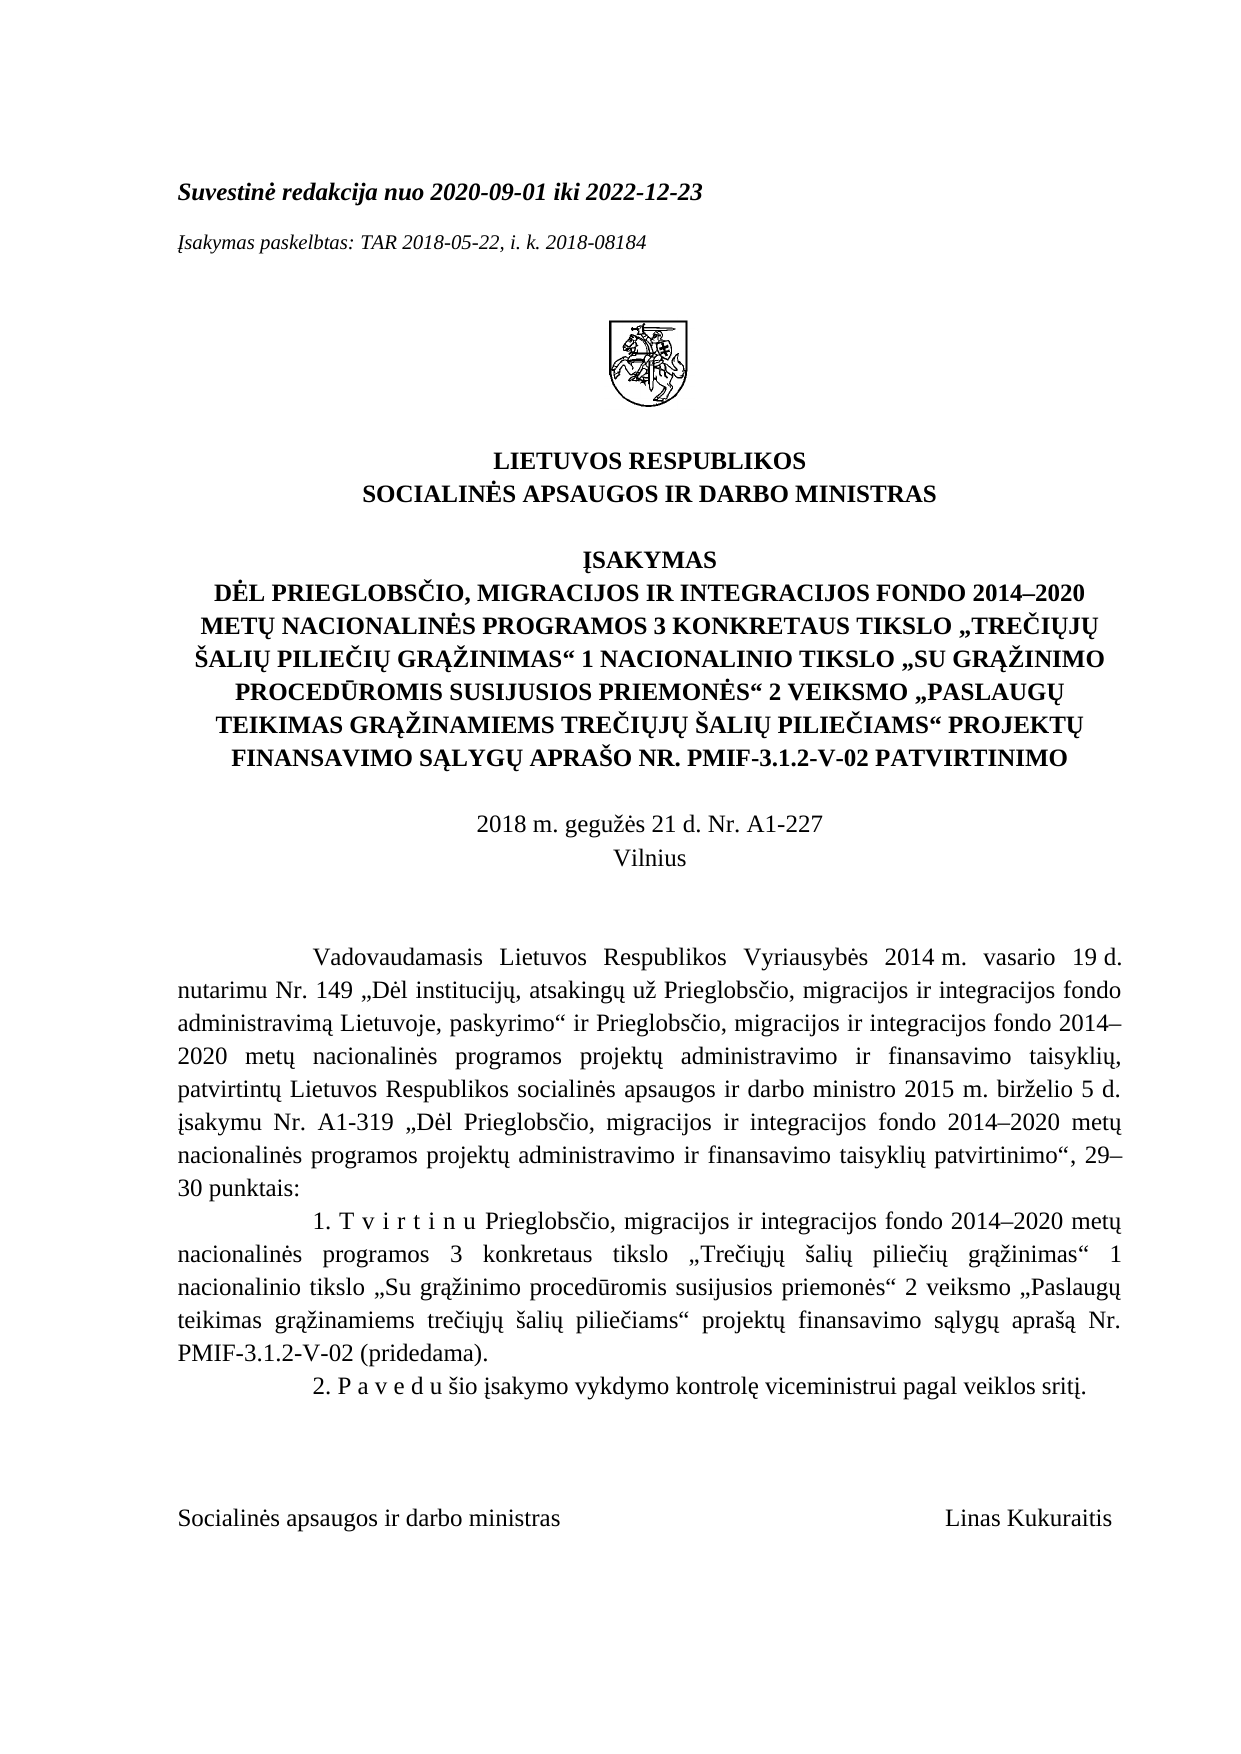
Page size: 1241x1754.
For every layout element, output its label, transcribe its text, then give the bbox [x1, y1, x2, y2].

text SOCIALINĖS APSAUGOS IR DARBO MINISTRAS [177, 479, 1122, 508]
text Socialinės apsaugos ir darbo ministras Linas Kukuraitis [177, 1503, 1122, 1532]
text 1. T v i r t i n u Prieglobsčio, migracijos ir integracijos fondo 2014–2020 metų nacionalinės programos 3 konkretaus tikslo „Trečiųjų šalių piliečių grąžinimas“ 1 nacionalinio tikslo „Su grąžinimo procedūromis susijusios priemonės“ 2 veiksmo „Paslaugų teikimas grąžinamiems trečiųjų šalių piliečiams“ projektų finansavimo sąlygų aprašą Nr. PMIF-3.1.2-V-02 (pridedama). [177, 1206, 1122, 1367]
text DĖL PRIEGLOBSČIO, MIGRACIJOS IR INTEGRACIJOS FONDO 2014–2020 METŲ NACIONALINĖS PROGRAMOS 3 KONKRETAUS TIKSLO „TREČIŲJŲ ŠALIŲ PILIEČIŲ GRĄŽINIMAS“ 1 NACIONALINIO TIKSLO „SU GRĄŽINIMO PROCEDŪROMIS SUSIJUSIOS PRIEMONĖS“ 2 VEIKSMO „PASLAUGŲ TEIKIMAS GRĄŽINAMIEMS TREČIŲJŲ ŠALIŲ PILIEČIAMS“ PROJEKTŲ FINANSAVIMO SĄLYGŲ APRAŠO NR. PMIF-3.1.2-V-02 PATVIRTINIMO [177, 578, 1122, 772]
text LIETUVOS RESPUBLIKOS [177, 446, 1122, 475]
text 2. P a v e d u šio įsakymo vykdymo kontrolę viceministrui pagal veiklos sritį. [177, 1371, 1122, 1400]
text Vilnius [177, 843, 1122, 871]
text Įsakymas paskelbtas: TAR 2018-05-22, i. k. 2018-08184 [177, 230, 1122, 254]
text Suvestinė redakcija nuo 2020-09-01 iki 2022-12-23 [177, 177, 1122, 206]
text Vadovaudamasis Lietuvos Respublikos Vyriausybės 2014 m. vasario 19 d. nutarimu Nr. 149 „Dėl institucijų, atsakingų už Prieglobsčio, migracijos ir integracijos fondo administravimą Lietuvoje, paskyrimo“ ir Prieglobsčio, migracijos ir integracijos fondo 2014–2020 metų nacionalinės programos projektų administravimo ir finansavimo taisyklių, patvirtintų Lietuvos Respublikos socialinės apsaugos ir darbo ministro 2015 m. birželio 5 d. įsakymu Nr. A1-319 „Dėl Prieglobsčio, migracijos ir integracijos fondo 2014–2020 metų nacionalinės programos projektų administravimo ir finansavimo taisyklių patvirtinimo“, 29–30 punktais: [177, 942, 1122, 1202]
text ĮSAKYMAS [177, 545, 1122, 574]
text 2018 m. gegužės 21 d. Nr. A1-227 [177, 809, 1122, 838]
